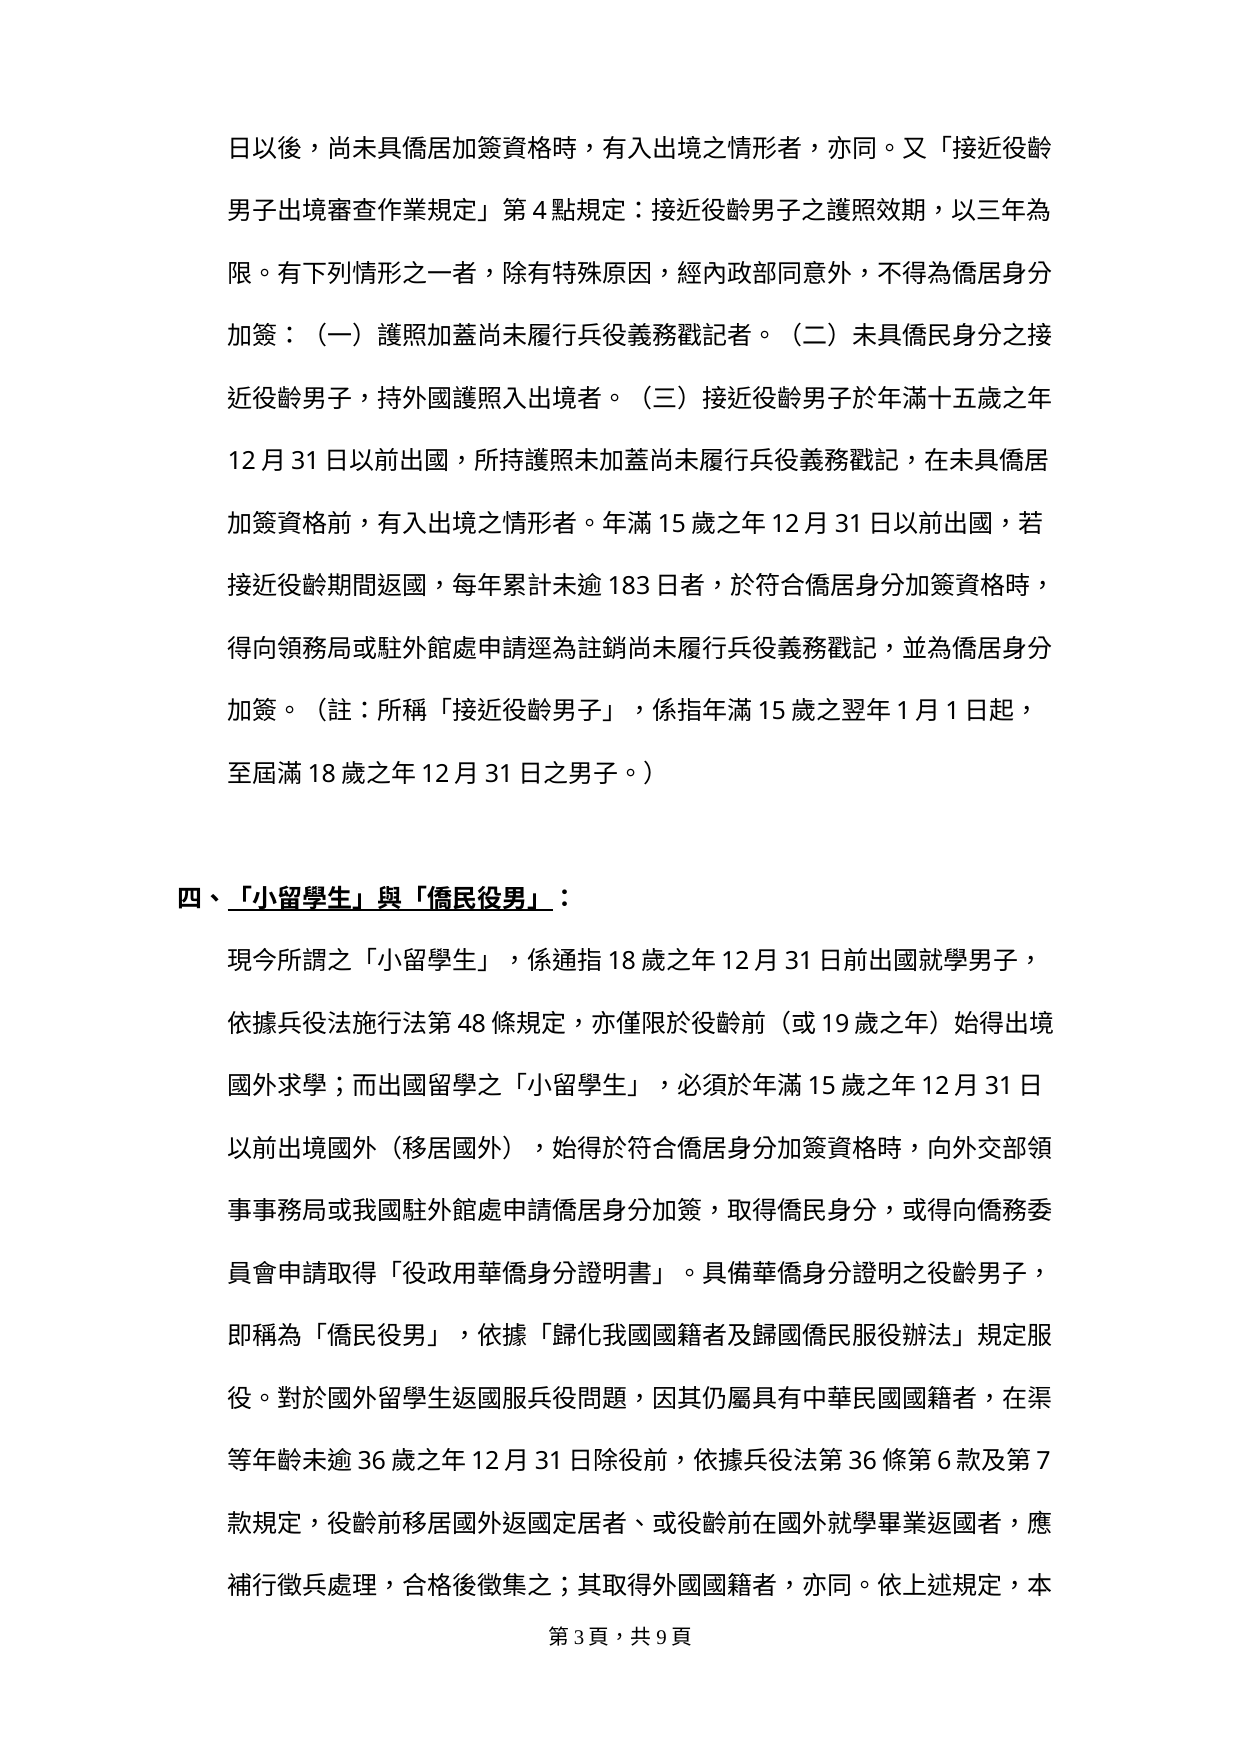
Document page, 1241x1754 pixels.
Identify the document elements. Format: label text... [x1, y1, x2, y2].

text 四、「小留學生」與「僑民役男」： [177, 854, 1063, 917]
text 日以後，尚未具僑居加簽資格時，有入出境之情形者，亦同。又「接近役齡男子出境審查作業規定」第4點規定：接近役齡男子之護照效期，以三年為限。有下列情形之一者，除有特殊原因，經內政部同意外，不得為僑居身分加簽：（一）護照加蓋尚未履行兵役義務戳記者。（二）未具僑民身分之接近役齡男子，持外國護照入出境者。（三）接近役齡男子於年滿十五歲之年12月31日以前出國，所持護照未加蓋尚未履行兵役義務戳記，在未具僑居加簽資格前，有入出境之情形者。年滿15歲之年12月31日以前出國，若接近役齡期間返國，每年累計未逾183日者，於符合僑居身分加簽資格時，得向領務局或駐外館處申請逕為註銷尚未履行兵役義務戳記，並為僑居身分加簽。（註：所稱「接近役齡男子」，係指年滿15歲之翌年1月1日起，至屆滿18歲之年12月31日之男子。） [227, 104, 1063, 792]
text 現今所謂之「小留學生」，係通指18歲之年12月31日前出國就學男子，依據兵役法施行法第48條規定，亦僅限於役齡前（或19歲之年）始得出境國外求學；而出國留學之「小留學生」，必須於年滿15歲之年12月31日以前出境國外（移居國外），始得於符合僑居身分加簽資格時，向外交部領事事務局或我國駐外館處申請僑居身分加簽，取得僑民身分，或得向僑務委員會申請取得「役政用華僑身分證明書」。具備華僑身分證明之役齡男子，即稱為「僑民役男」，依據「歸化我國國籍者及歸國僑民服役辦法」規定服役。對於國外留學生返國服兵役問題，因其仍屬具有中華民國國籍者，在渠等年齡未逾36歲之年12月31日除役前，依據兵役法第36條第6款及第7款規定，役齡前移居國外返國定居者、或役齡前在國外就學畢業返國者，應補行徵兵處理，合格後徵集之；其取得外國國籍者，亦同。依上述規定，本 [227, 917, 1063, 1604]
